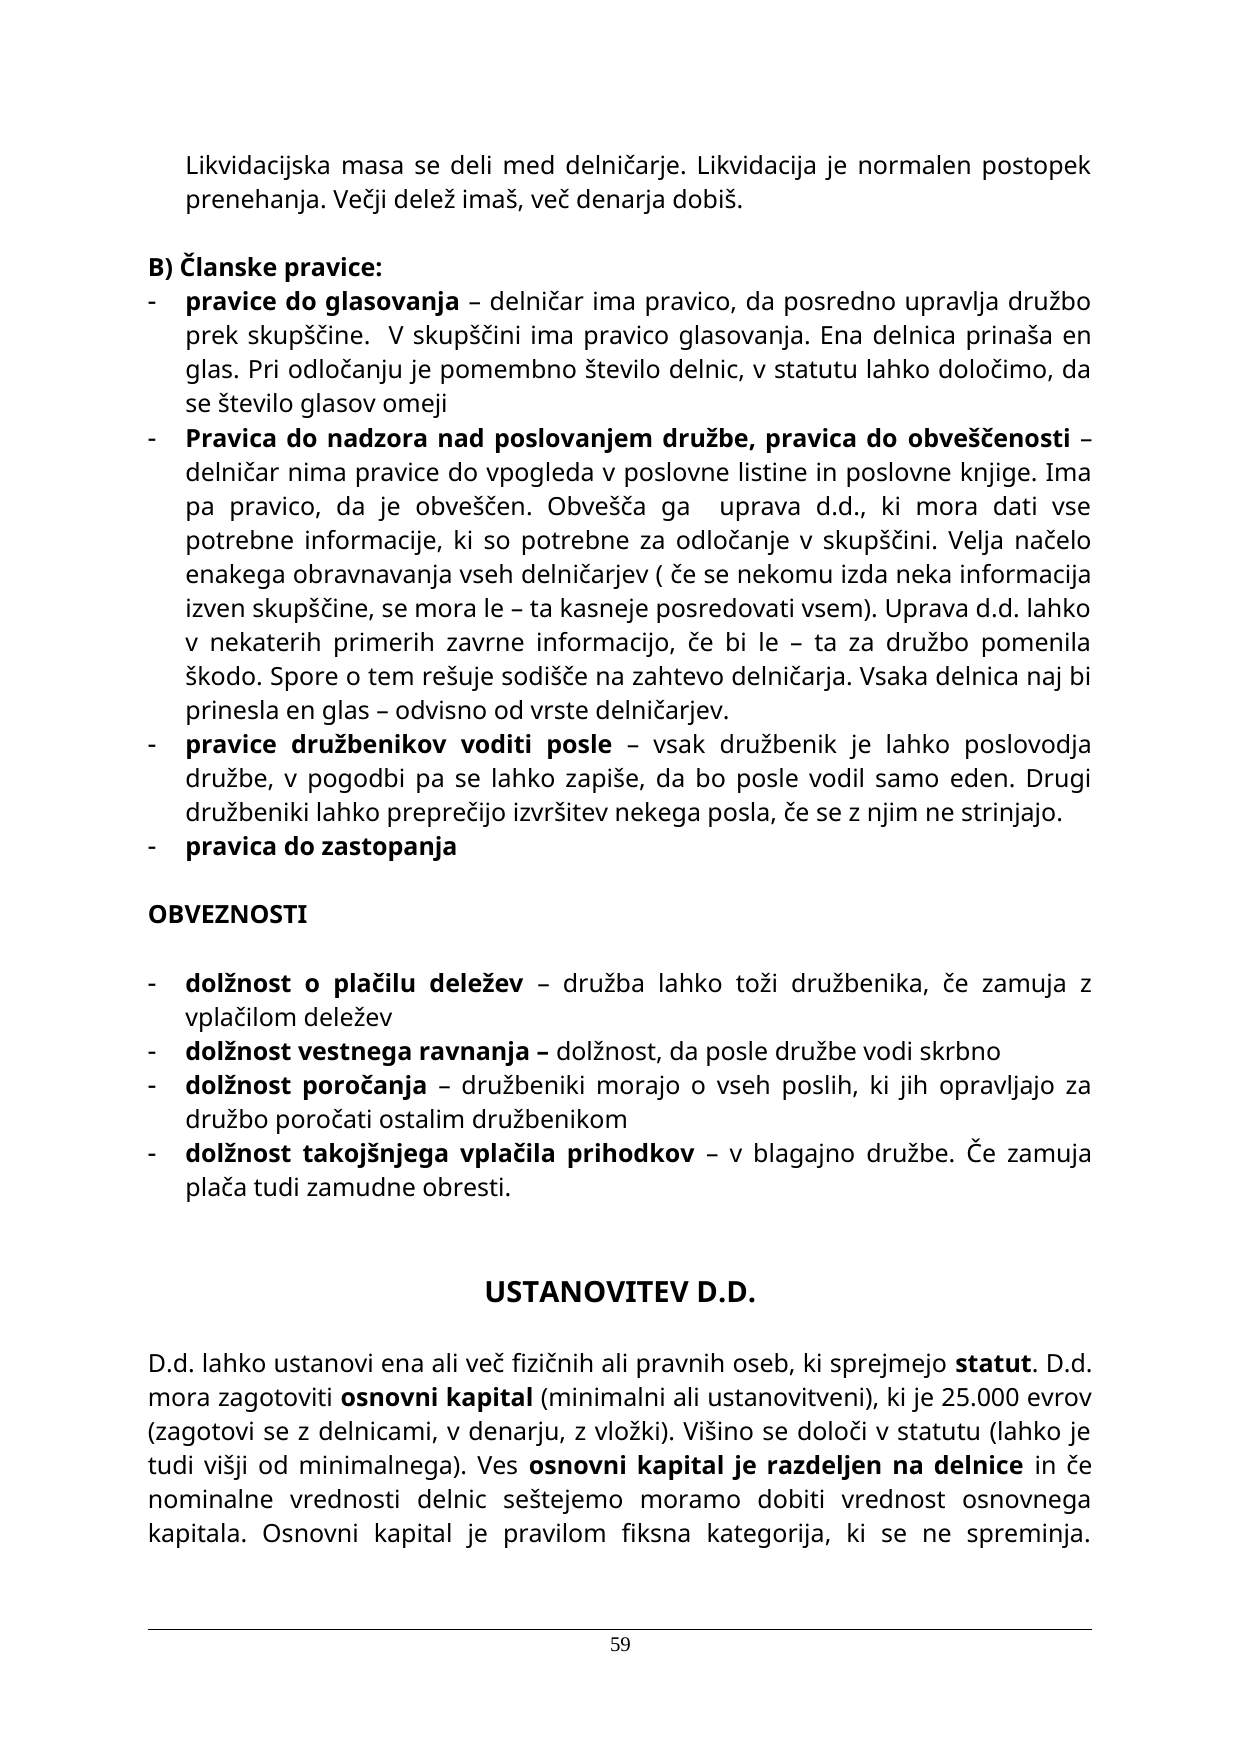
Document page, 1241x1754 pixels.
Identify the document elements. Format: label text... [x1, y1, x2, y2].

text D.d. lahko ustanovi ena ali več fizičnih ali pravnih oseb, ki sprejmejo statut. D.d. mora zagotoviti osnovni kapital (minimalni ali ustanovitveni), ki je 25.000 evrov (zagotovi se z delnicami, v denarju, z vložki). Višino se določi v statutu (lahko je tudi višji od minimalnega). Ves osnovni kapital je razdeljen na delnice in če nominalne vrednosti delnic seštejemo moramo dobiti vrednost osnovnega kapitala. Osnovni kapital je pravilom fiksna kategorija, ki se ne spreminja. [148, 1346, 1092, 1550]
text OBVEZNOSTI [148, 897, 1092, 931]
list dolžnost o plačilu deležev – družba lahko toži družbenika, če zamuja z vplačilom deležev [148, 965, 1092, 1033]
list pravice družbenikov voditi posle – vsak družbenik je lahko poslovodja družbe, v pogodbi pa se lahko zapiše, da bo posle vodil samo eden. Drugi družbeniki lahko preprečijo izvršitev nekega posla, če se z njim ne strinjajo. [148, 727, 1092, 829]
text USTANOVITEV D.D. [148, 1272, 1092, 1311]
text B) Članske pravice: [148, 250, 1092, 284]
list Pravica do nadzora nad poslovanjem družbe, pravica do obveščenosti – delničar nima pravice do vpogleda v poslovne listine in poslovne knjige. Ima pa pravico, da je obveščen. Obvešča ga uprava d.d., ki mora dati vse potrebne informacije, ki so potrebne za odločanje v skupščini. Velja načelo enakega obravnavanja vseh delničarjev ( če se nekomu izda neka informacija izven skupščine, se mora le – ta kasneje posredovati vsem). Uprava d.d. lahko v nekaterih primerih zavrne informacijo, če bi le – ta za družbo pomenila škodo. Spore o tem rešuje sodišče na zahtevo delničarja. Vsaka delnica naj bi prinesla en glas – odvisno od vrste delničarjev. [148, 420, 1092, 727]
list pravica do zastopanja [148, 829, 1092, 863]
text Likvidacijska masa se deli med delničarje. Likvidacija je normalen postopek prenehanja. Večji delež imaš, več denarja dobiš. [185, 148, 1092, 216]
list dolžnost vestnega ravnanja – dolžnost, da posle družbe vodi skrbno [148, 1033, 1092, 1067]
list dolžnost takojšnjega vplačila prihodkov – v blagajno družbe. Če zamuja plača tudi zamudne obresti. [148, 1136, 1092, 1204]
list pravice do glasovanja – delničar ima pravico, da posredno upravlja družbo prek skupščine. V skupščini ima pravico glasovanja. Ena delnica prinaša en glas. Pri odločanju je pomembno število delnic, v statutu lahko določimo, da se število glasov omeji [148, 284, 1092, 420]
list dolžnost poročanja – družbeniki morajo o vseh poslih, ki jih opravljajo za družbo poročati ostalim družbenikom [148, 1067, 1092, 1136]
